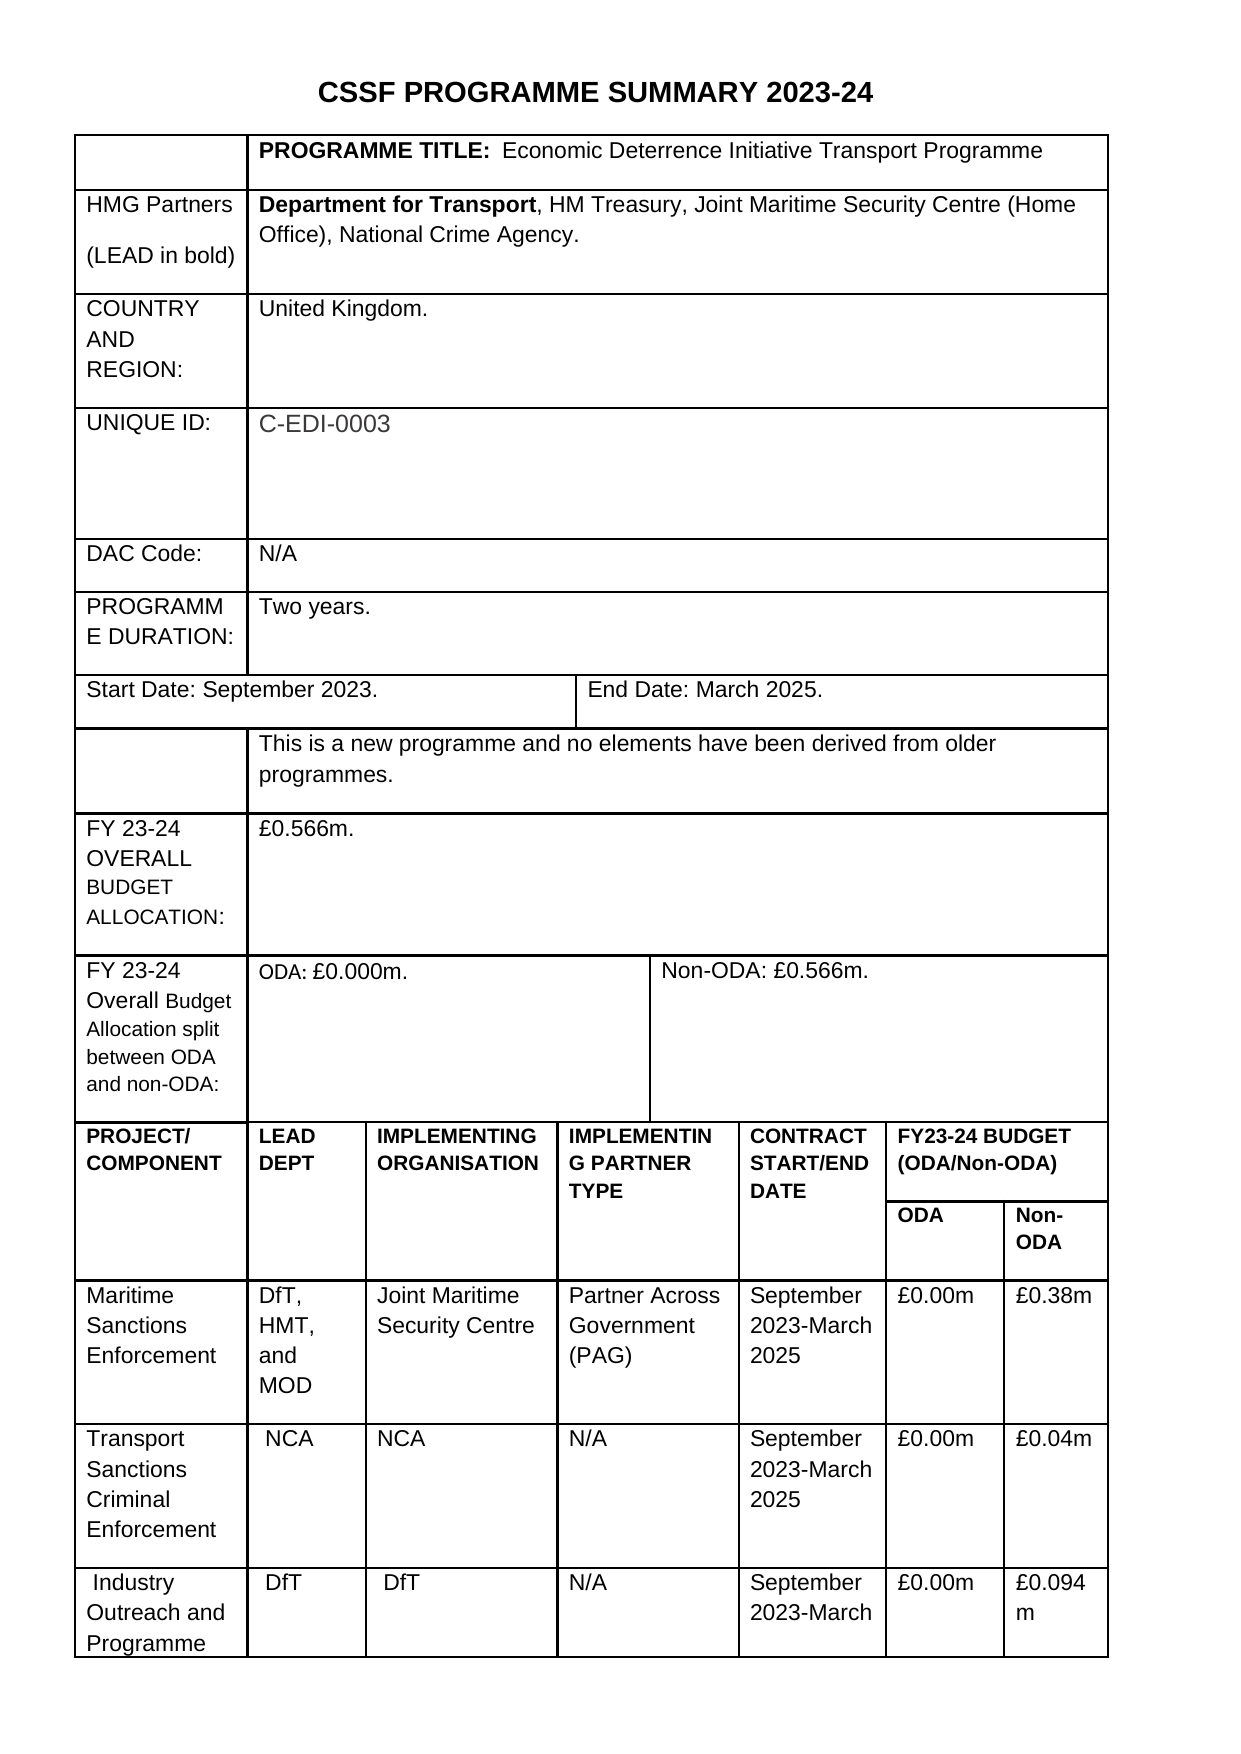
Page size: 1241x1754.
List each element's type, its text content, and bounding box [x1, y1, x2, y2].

table_cell NCA [367, 1425, 556, 1567]
table_header [76, 136, 246, 189]
table_cell IMPLEMENTING ORGANISATION [367, 1123, 556, 1278]
table_cell ODA [887, 1203, 1003, 1278]
table_cell IMPLEMENTING PARTNER TYPE [559, 1123, 738, 1278]
table_cell N/A [559, 1569, 738, 1656]
table_cell Non-ODA [1005, 1203, 1107, 1278]
table_cell FY 23-24 OVERALL BUDGET ALLOCATION: [76, 815, 246, 954]
table_cell End Date: March 2025. [577, 676, 1107, 727]
table_cell Joint Maritime Security Centre [367, 1282, 556, 1423]
table_cell £0.04m [1005, 1425, 1107, 1567]
table_cell FY23-24 BUDGET (ODA/Non-ODA) [887, 1123, 1107, 1199]
table_cell United Kingdom. [249, 295, 1107, 407]
table_cell Maritime Sanctions Enforcement [76, 1282, 246, 1423]
table_cell £0.00m [887, 1569, 1003, 1656]
table_cell September 2023-March 2025 [740, 1425, 885, 1567]
table_cell PROJECT/ COMPONENT [76, 1124, 246, 1278]
table_cell September 2023-March [740, 1569, 885, 1656]
table_cell [76, 730, 246, 812]
table_cell UNIQUE ID: [76, 409, 246, 538]
table_cell N/A [249, 540, 1107, 591]
table_cell £0.094m [1005, 1569, 1107, 1656]
table_cell CONTRACT START/END DATE [740, 1123, 885, 1278]
table_cell LEAD DEPT [249, 1123, 365, 1278]
table_header PROGRAMME TITLE: Economic Deterrence Initiative Transport Programme [249, 136, 1107, 189]
table_cell September 2023-March 2025 [740, 1282, 885, 1423]
table_cell HMG Partners (LEAD in bold) [76, 191, 246, 293]
table_cell NCA [249, 1425, 365, 1567]
table_cell Non-ODA: £0.566m. [651, 957, 1107, 1121]
table_cell DfT [249, 1569, 365, 1656]
table_cell PROGRAMME DURATION: [76, 593, 246, 674]
table_cell DfT [367, 1569, 556, 1656]
table_cell Two years. [249, 593, 1107, 674]
table_cell FY 23-24 Overall Budget Allocation split between ODA and non-ODA: [76, 957, 246, 1121]
table_cell Transport Sanctions Criminal Enforcement [76, 1425, 246, 1567]
table_cell Department for Transport, HM Treasury, Joint Maritime Security Centre (Home Office), National Crime Agency. [249, 191, 1107, 293]
table_cell COUNTRY AND REGION: [76, 295, 246, 407]
table_cell DAC Code: [76, 540, 246, 591]
table_cell ODA: £0.000m. [249, 957, 649, 1121]
table_cell £0.38m [1005, 1282, 1107, 1423]
table_cell £0.00m [887, 1282, 1003, 1423]
table_cell £0.566m. [249, 815, 1107, 954]
table_cell £0.00m [887, 1425, 1003, 1567]
table_cell N/A [559, 1425, 738, 1567]
text CSSF PROGRAMME SUMMARY 2023-24 [75, 75, 1165, 108]
table_cell DfT, HMT, and MOD [249, 1282, 365, 1423]
table_cell Partner Across Government (PAG) [559, 1282, 738, 1423]
table_cell C-EDI-0003 [249, 409, 1107, 538]
table_cell This is a new programme and no elements have been derived from older programmes. [249, 730, 1107, 812]
table_cell Industry Outreach and Programme [76, 1569, 246, 1656]
table_cell Start Date: September 2023. [76, 676, 575, 727]
